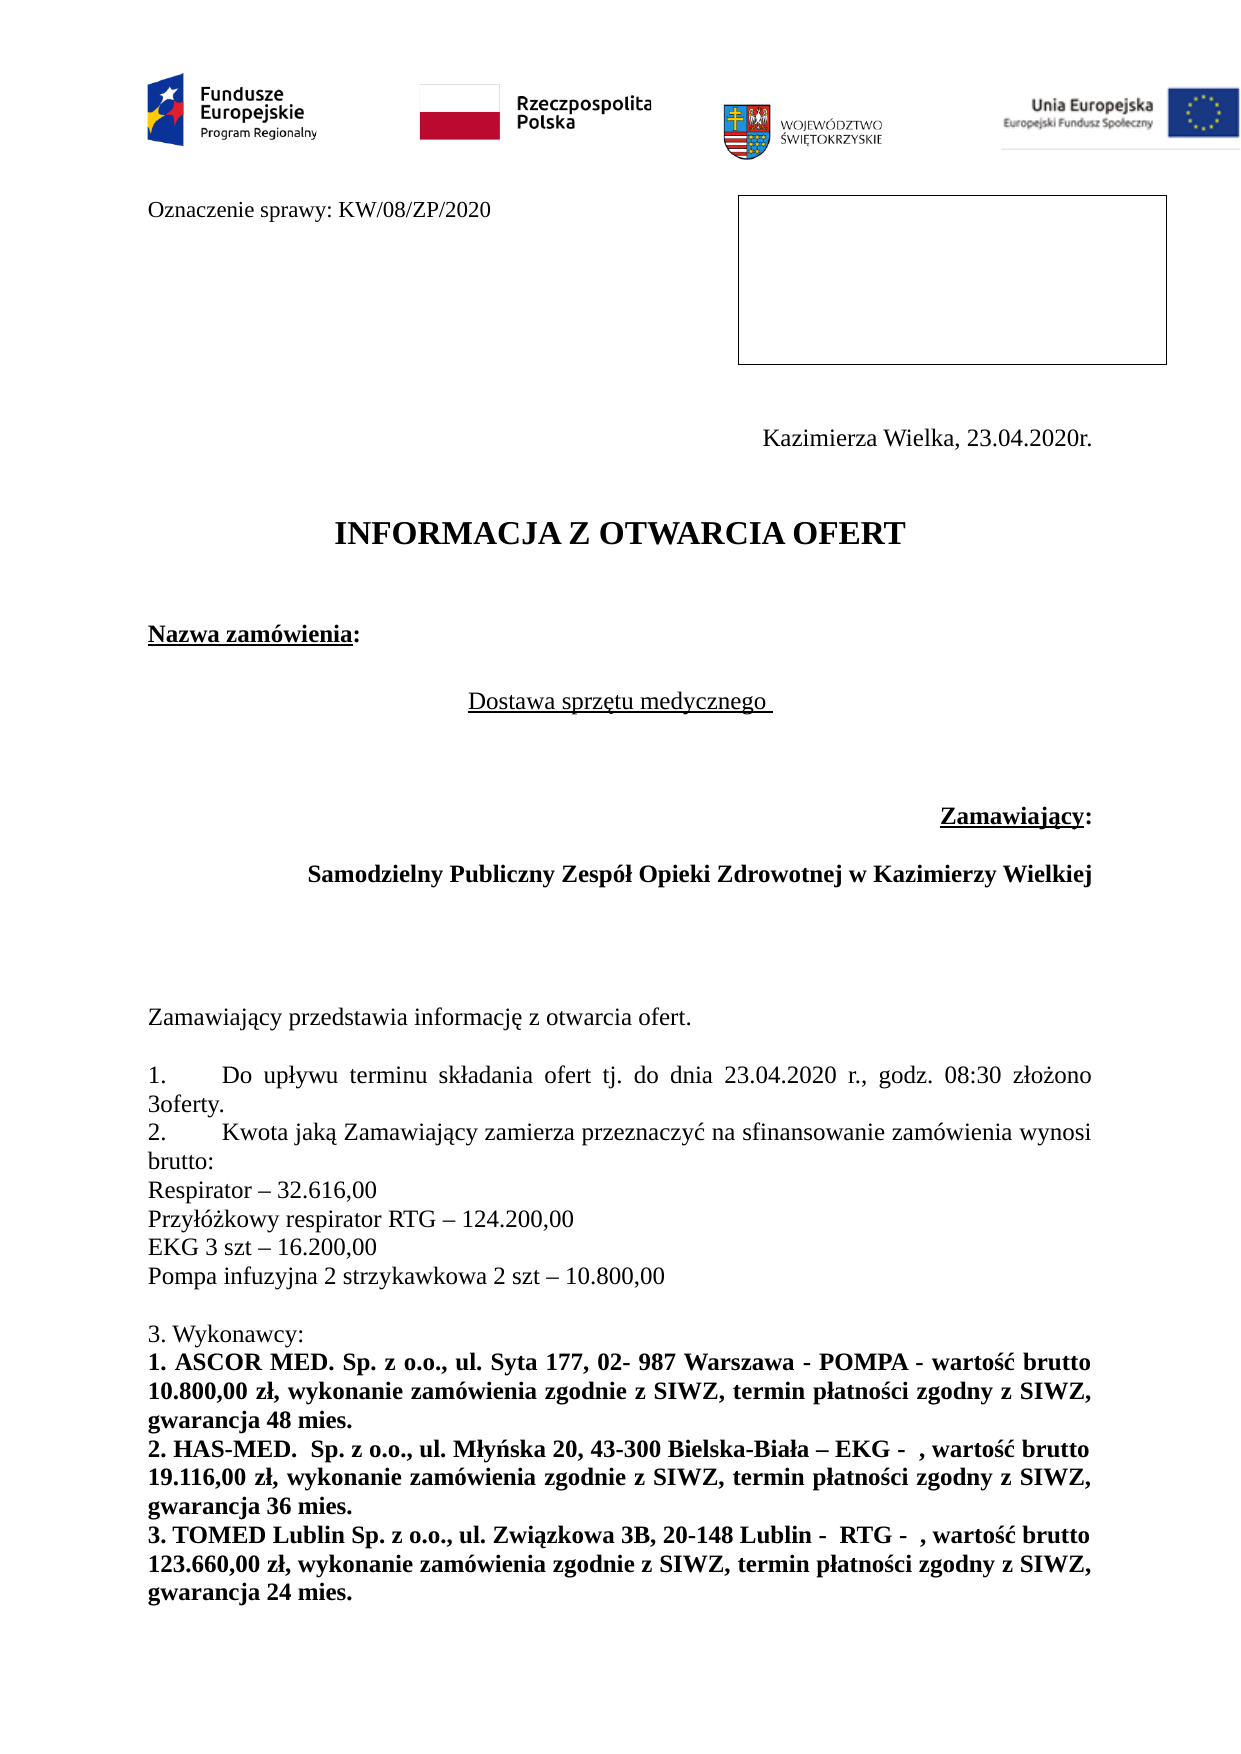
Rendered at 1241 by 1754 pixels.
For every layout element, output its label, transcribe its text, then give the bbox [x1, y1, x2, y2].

text INFORMACJA Z OTWARCIA OFERT [148, 514, 1092, 552]
text Pompa infuzyjna 2 strzykawkowa 2 szt – 10.800,00 [148, 1261, 1092, 1290]
text 3. Wykonawcy: [148, 1319, 1092, 1347]
table_header [370, 74, 696, 166]
text Zamawiający: [148, 801, 1092, 830]
table_header Oznaczenie sprawy: KW/08/ZP/2020 [140, 195, 738, 364]
text EKG 3 szt – 16.200,00 [148, 1232, 1092, 1261]
text 1. Do upływu terminu składania ofert tj. do dnia 23.04.2020 r., godz. 08:30 złożono 3oferty. [148, 1060, 1092, 1117]
text Respirator – 32.616,00 [148, 1175, 1092, 1204]
table_header [944, 74, 1240, 166]
text Samodzielny Publiczny Zespół Opieki Zdrowotnej w Kazimierzy Wielkiej [148, 859, 1092, 887]
table_header [696, 74, 944, 166]
text 2. HAS-MED. Sp. z o.o., ul. Młyńska 20, 43-300 Bielska-Biała – EKG - , wartość brutto 19.116,00 zł, wykonanie zamówienia zgodnie z SIWZ, termin płatności zgodny z SIWZ, gwarancja 36 mies. [148, 1434, 1092, 1520]
text Kazimierza Wielka, 23.04.2020r. [148, 423, 1092, 451]
table_header [148, 74, 370, 166]
text Nazwa zamówienia: [148, 619, 1092, 648]
text Dostawa sprzętu medycznego [148, 686, 1092, 715]
text 3. TOMED Lublin Sp. z o.o., ul. Związkowa 3B, 20-148 Lublin - RTG - , wartość brutto 123.660,00 zł, wykonanie zamówienia zgodnie z SIWZ, termin płatności zgodny z SIWZ, gwarancja 24 mies. [148, 1520, 1092, 1606]
text Zamawiający przedstawia informację z otwarcia ofert. [148, 1002, 1092, 1031]
text Przyłóżkowy respirator RTG – 124.200,00 [148, 1204, 1092, 1232]
text 1. ASCOR MED. Sp. z o.o., ul. Syta 177, 02- 987 Warszawa - POMPA - wartość brutto 10.800,00 zł, wykonanie zamówienia zgodnie z SIWZ, termin płatności zgodny z SIWZ, gwarancja 48 mies. [148, 1347, 1092, 1434]
table_header [739, 196, 1166, 364]
text 2. Kwota jaką Zamawiający zamierza przeznaczyć na sfinansowanie zamówienia wynosi brutto: [148, 1117, 1092, 1175]
